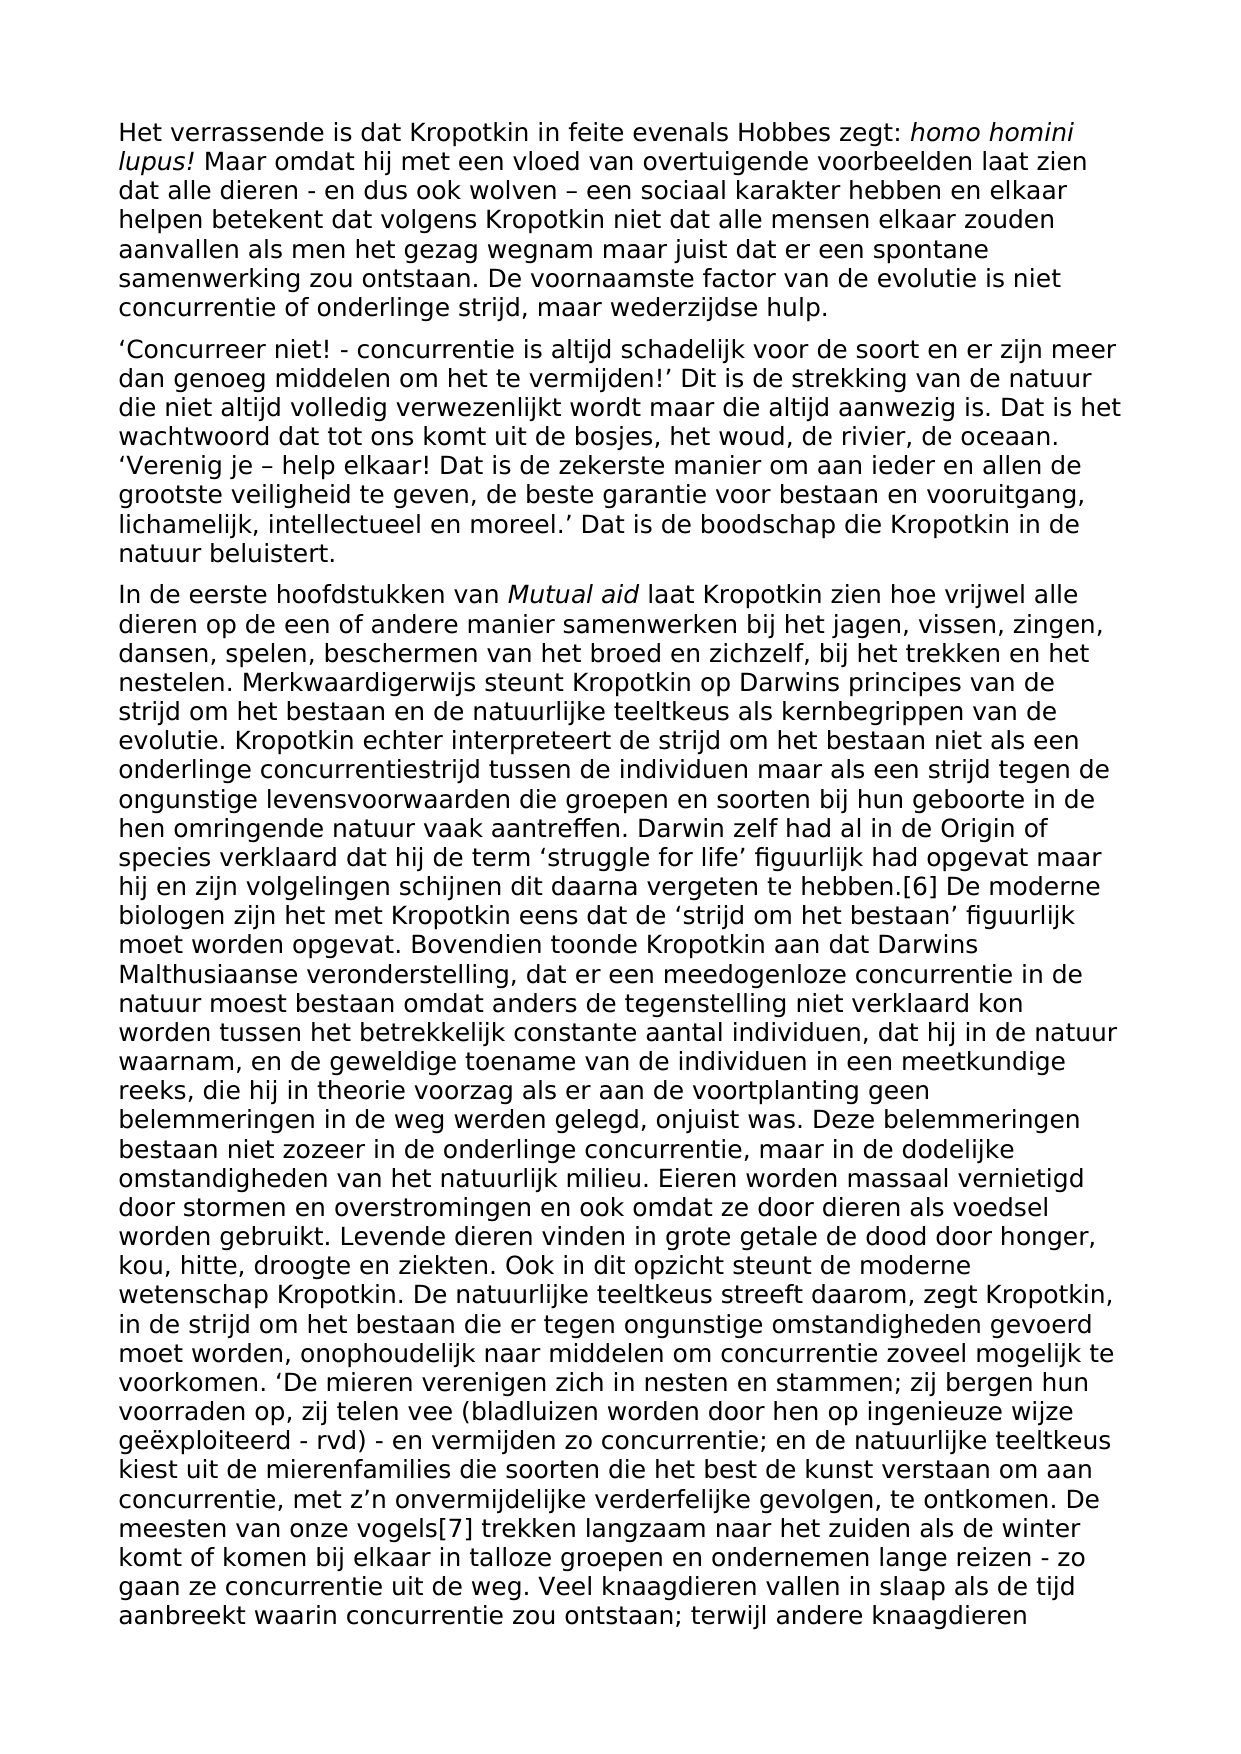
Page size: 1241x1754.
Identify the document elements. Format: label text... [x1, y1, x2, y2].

text In de eerste hoofdstukken van Mutual aid laat Kropotkin zien hoe vrijwel alle dieren op de een of andere manier samenwerken bij het jagen, vissen, zingen, dansen, spelen, beschermen van het broed en zichzelf, bij het trekken en het nestelen. Merkwaardigerwijs steunt Kropotkin op Darwins principes van de strijd om het bestaan en de natuurlijke teeltkeus als kernbegrippen van de evolutie. Kropotkin echter interpreteert de strijd om het bestaan niet als een onderlinge concurrentiestrijd tussen de individuen maar als een strijd tegen de ongunstige levensvoorwaarden die groepen en soorten bij hun geboorte in de hen omringende natuur vaak aantreffen. Darwin zelf had al in de Origin of species verklaard dat hij de term ‘struggle for life’ figuurlijk had opgevat maar hij en zijn volgelingen schijnen dit daarna vergeten te hebben.[6] De moderne biologen zijn het met Kropotkin eens dat de ‘strijd om het bestaan’ figuurlijk moet worden opgevat. Bovendien toonde Kropotkin aan dat Darwins Malthusiaanse veronderstelling, dat er een meedogenloze concurrentie in de natuur moest bestaan omdat anders de tegenstelling niet verklaard kon worden tussen het betrekkelijk constante aantal individuen, dat hij in de natuur waarnam, en de geweldige toename van de individuen in een meetkundige reeks, die hij in theorie voorzag als er aan de voortplanting geen belemmeringen in de weg werden gelegd, onjuist was. Deze belemmeringen bestaan niet zozeer in de onderlinge concurrentie, maar in de dodelijke omstandigheden van het natuurlijk milieu. Eieren worden massaal vernietigd door stormen en overstromingen en ook omdat ze door dieren als voedsel worden gebruikt. Levende dieren vinden in grote getale de dood door honger, kou, hitte, droogte en ziekten. Ook in dit opzicht steunt de moderne wetenschap Kropotkin. De natuurlijke teeltkeus streeft daarom, zegt Kropotkin, in de strijd om het bestaan die er tegen ongunstige omstandigheden gevoerd moet worden, onophoudelijk naar middelen om concurrentie zoveel mogelijk te voorkomen. ‘De mieren verenigen zich in nesten en stammen; zij bergen hun voorraden op, zij telen vee (bladluizen worden door hen op ingenieuze wijze geëxploiteerd - rvd) - en vermijden zo concurrentie; en de natuurlijke teeltkeus kiest uit de mierenfamilies die soorten die het best de kunst verstaan om aan concurrentie, met z’n onvermijdelijke verderfelijke gevolgen, te ontkomen. De meesten van onze vogels[7] trekken langzaam naar het zuiden als de winter komt of komen bij elkaar in talloze groepen en ondernemen lange reizen - zo gaan ze concurrentie uit de weg. Veel knaagdieren vallen in slaap als de tijd aanbreekt waarin concurrentie zou ontstaan; terwijl andere knaagdieren [118, 581, 1122, 1631]
text Het verrassende is dat Kropotkin in feite evenals Hobbes zegt: homo homini lupus! Maar omdat hij met een vloed van overtuigende voorbeelden laat zien dat alle dieren - en dus ook wolven – een sociaal karakter hebben en elkaar helpen betekent dat volgens Kropotkin niet dat alle mensen elkaar zouden aanvallen als men het gezag wegnam maar juist dat er een spontane samenwerking zou ontstaan. De voornaamste factor van de evolutie is niet concurrentie of onderlinge strijd, maar wederzijdse hulp. [118, 118, 1122, 322]
text ‘Concurreer niet! - concurrentie is altijd schadelijk voor de soort en er zijn meer dan genoeg middelen om het te vermijden!’ Dit is de strekking van de natuur die niet altijd volledig verwezenlijkt wordt maar die altijd aanwezig is. Dat is het wachtwoord dat tot ons komt uit de bosjes, het woud, de rivier, de oceaan. ‘Verenig je – help elkaar! Dat is de zekerste manier om aan ieder en allen de grootste veiligheid te geven, de beste garantie voor bestaan en vooruitgang, lichamelijk, intellectueel en moreel.’ Dat is de boodschap die Kropotkin in de natuur beluistert. [118, 335, 1122, 568]
